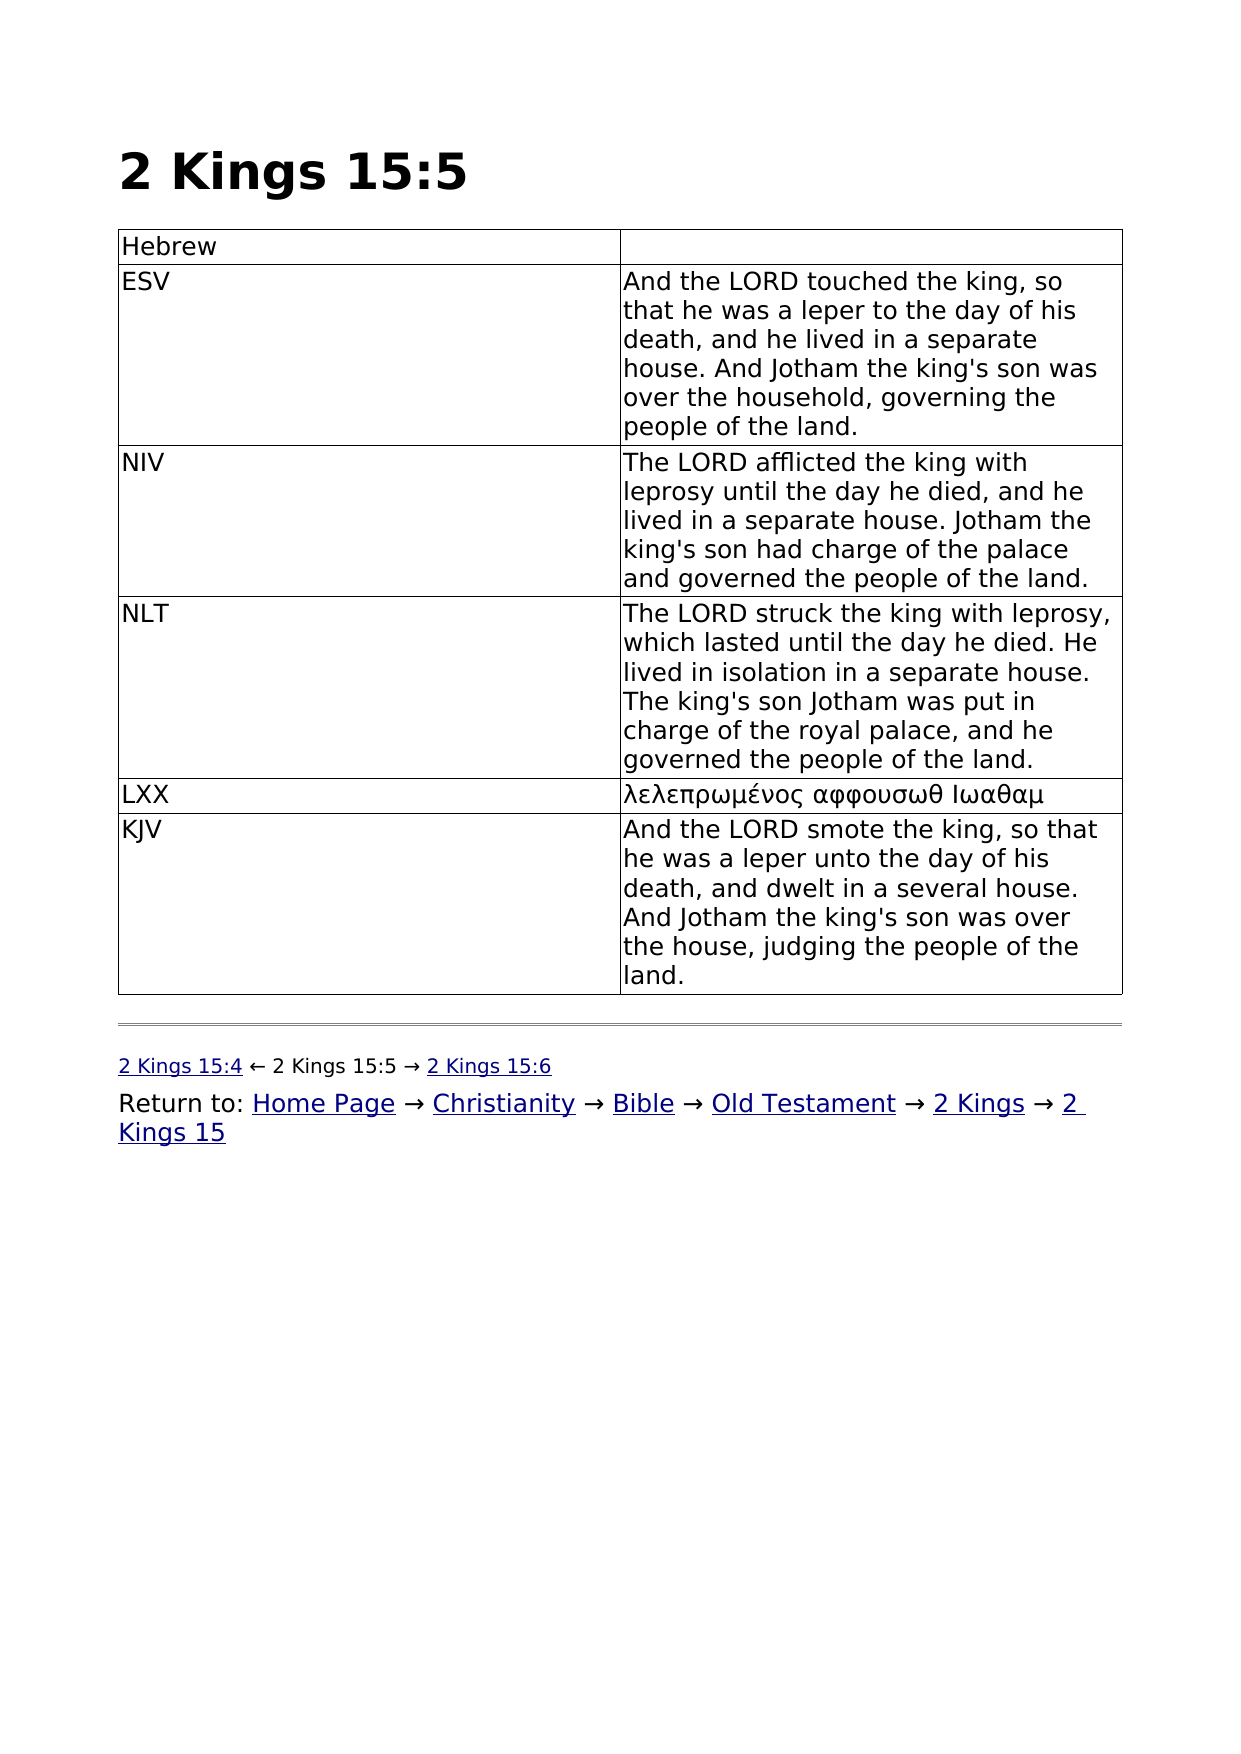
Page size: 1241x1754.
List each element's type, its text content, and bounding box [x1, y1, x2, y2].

table_cell LXX [119, 779, 620, 812]
text 2 Kings 15:4 ← 2 Kings 15:5 → 2 Kings 15:6 [118, 1055, 1122, 1089]
table_header Hebrew [119, 230, 620, 264]
subtitle 2 Kings 15:5 [118, 143, 1122, 201]
table_cell And the LORD touched the king, so that he was a leper to the day of his death, and he lived in a separate house. And Jotham the king's son was over the household, governing the people of the land. [621, 265, 1122, 445]
table_header [621, 230, 1122, 264]
table_cell ESV [119, 265, 620, 445]
table_cell λελεπρωμένος αφφουσωθ Ιωαθαμ [621, 779, 1122, 812]
table_cell KJV [119, 814, 620, 993]
table_cell NLT [119, 597, 620, 777]
table_cell The LORD struck the king with leprosy, which lasted until the day he died. He lived in isolation in a separate house. The king's son Jotham was put in charge of the royal palace, and he governed the people of the land. [621, 597, 1122, 777]
text Return to: Home Page → Christianity → Bible → Old Testament → 2 Kings → 2 Kings 15 [118, 1089, 1122, 1147]
table_cell The LORD afflicted the king with leprosy until the day he died, and he lived in a separate house. Jotham the king's son had charge of the palace and governed the people of the land. [621, 446, 1122, 596]
table_cell NIV [119, 446, 620, 596]
table_cell And the LORD smote the king, so that he was a leper unto the day of his death, and dwelt in a several house. And Jotham the king's son was over the house, judging the people of the land. [621, 814, 1122, 993]
